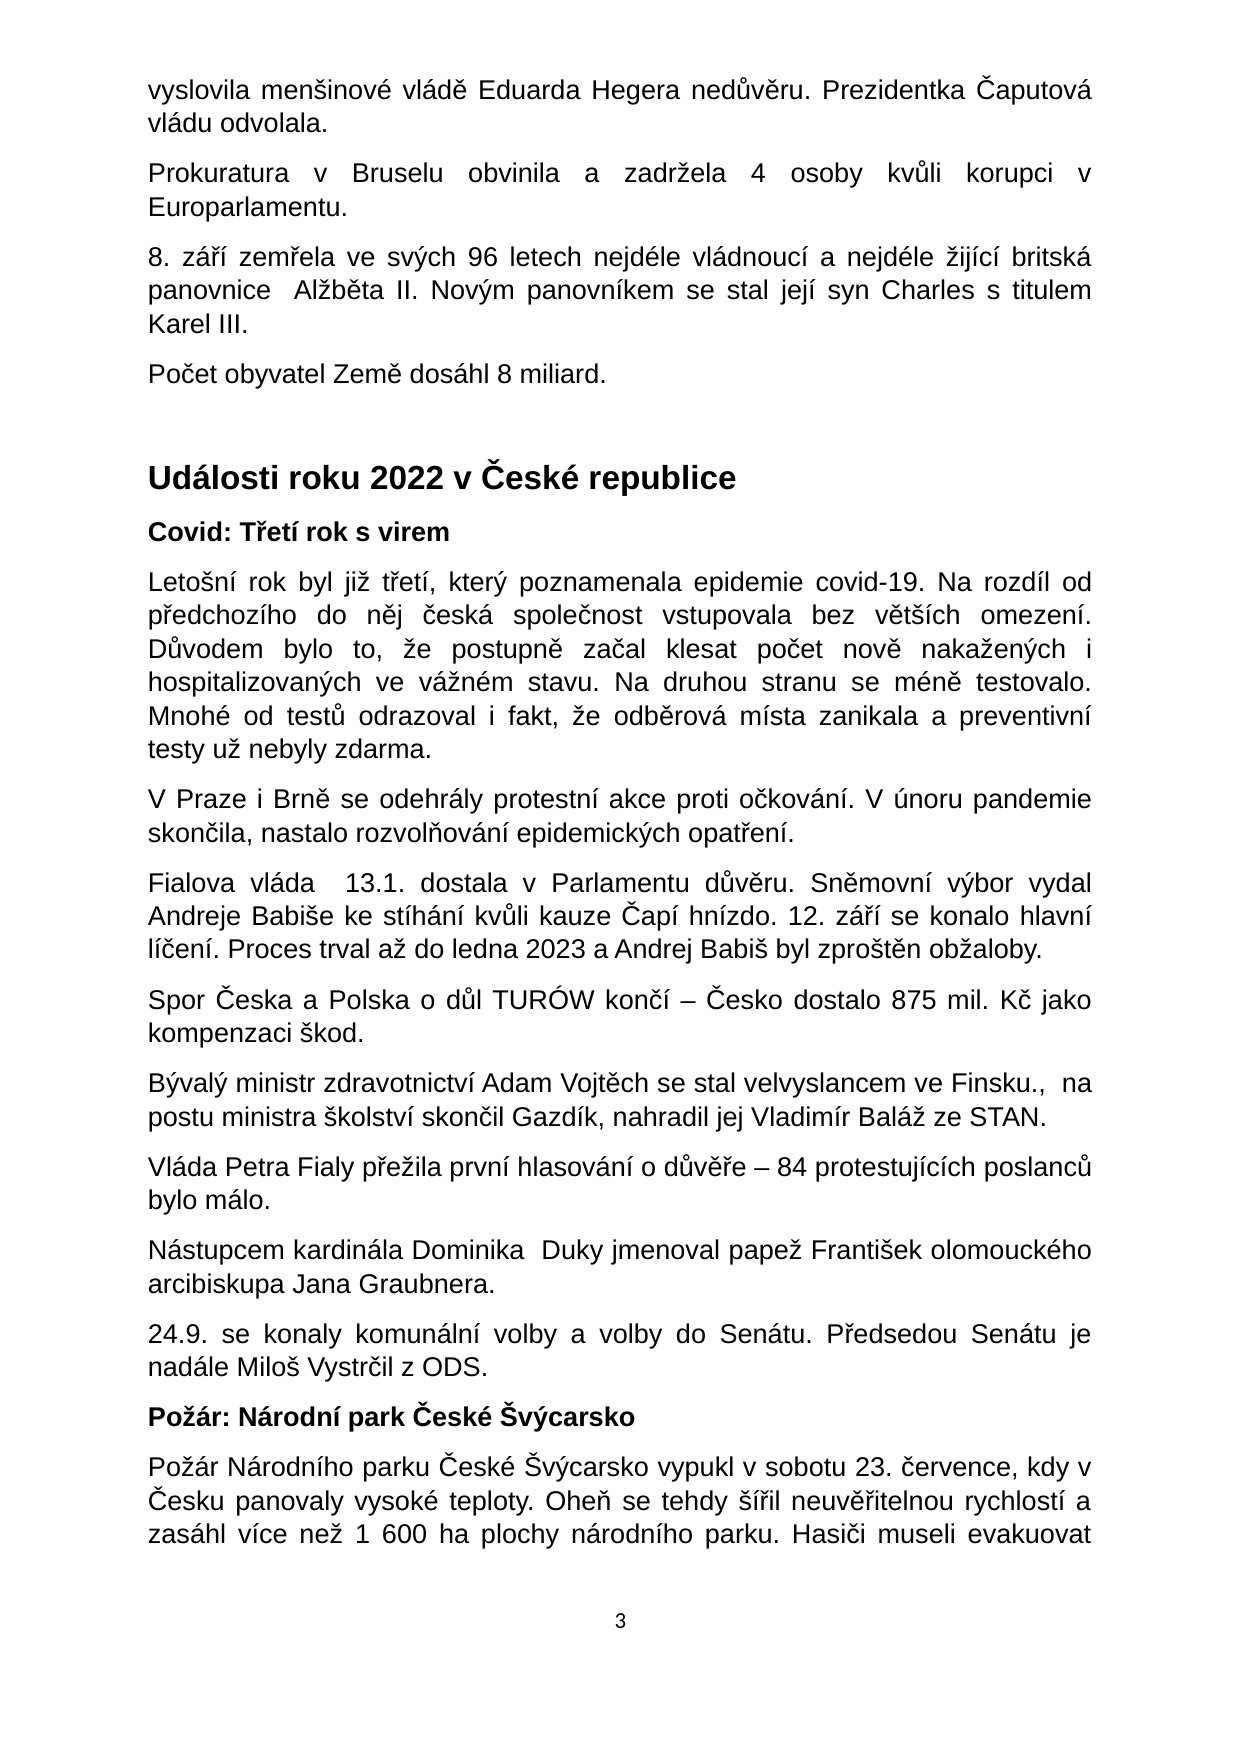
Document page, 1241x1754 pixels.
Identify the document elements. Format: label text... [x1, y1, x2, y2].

text Nástupcem kardinála Dominika Duky jmenoval papež František olomouckého arcibiskupa Jana Graubnera. [148, 1234, 1093, 1299]
text Covid: Třetí rok s virem [148, 516, 1093, 547]
text Prokuratura v Bruselu obvinila a zadržela 4 osoby kvůli korupci v Europarlamentu. [148, 157, 1093, 222]
text Letošní rok byl již třetí, který poznamenala epidemie covid-19. Na rozdíl od předchozího do něj česká společnost vstupovala bez větších omezení. Důvodem bylo to, že postupně začal klesat počet nově nakažených i hospitalizovaných ve vážném stavu. Na druhou stranu se méně testovalo. Mnohé od testů odrazoval i fakt, že odběrová místa zanikala a preventivní testy už nebyly zdarma. [148, 566, 1093, 764]
text vyslovila menšinové vládě Eduarda Hegera nedůvěru. Prezidentka Čaputová vládu odvolala. [148, 74, 1093, 138]
text Spor Česka a Polska o důl TURÓW končí – Česko dostalo 875 mil. Kč jako kompenzaci škod. [148, 984, 1093, 1048]
text Požár Národního parku České Švýcarsko vypukl v sobotu 23. července, kdy v Česku panovaly vysoké teploty. Oheň se tehdy šířil neuvěřitelnou rychlostí a zasáhl více než 1 600 ha plochy národního parku. Hasiči museli evakuovat [148, 1451, 1093, 1549]
text Požár: Národní park České Švýcarsko [148, 1401, 1093, 1433]
text V Praze i Brně se odehrály protestní akce proti očkování. V únoru pandemie skončila, nastalo rozvolňování epidemických opatření. [148, 783, 1093, 848]
text Fialova vláda 13.1. dostala v Parlamentu důvěru. Sněmovní výbor vydal Andreje Babiše ke stíhání kvůli kauze Čapí hnízdo. 12. září se konalo hlavní líčení. Proces trval až do ledna 2023 a Andrej Babiš byl zproštěn obžaloby. [148, 867, 1093, 965]
text Bývalý ministr zdravotnictví Adam Vojtěch se stal velvyslancem ve Finsku., na postu ministra školství skončil Gazdík, nahradil jej Vladimír Baláž ze STAN. [148, 1067, 1093, 1132]
text Vláda Petra Fialy přežila první hlasování o důvěře – 84 protestujících poslanců bylo málo. [148, 1151, 1093, 1215]
text 24.9. se konaly komunální volby a volby do Senátu. Předsedou Senátu je nadále Miloš Vystrčil z ODS. [148, 1318, 1093, 1382]
text Události roku 2022 v České republice [148, 458, 1093, 496]
text 8. září zemřela ve svých 96 letech nejdéle vládnoucí a nejdéle žijící britská panovnice Alžběta II. Novým panovníkem se stal její syn Charles s titulem Karel III. [148, 241, 1093, 339]
text Počet obyvatel Země dosáhl 8 miliard. [148, 358, 1093, 389]
